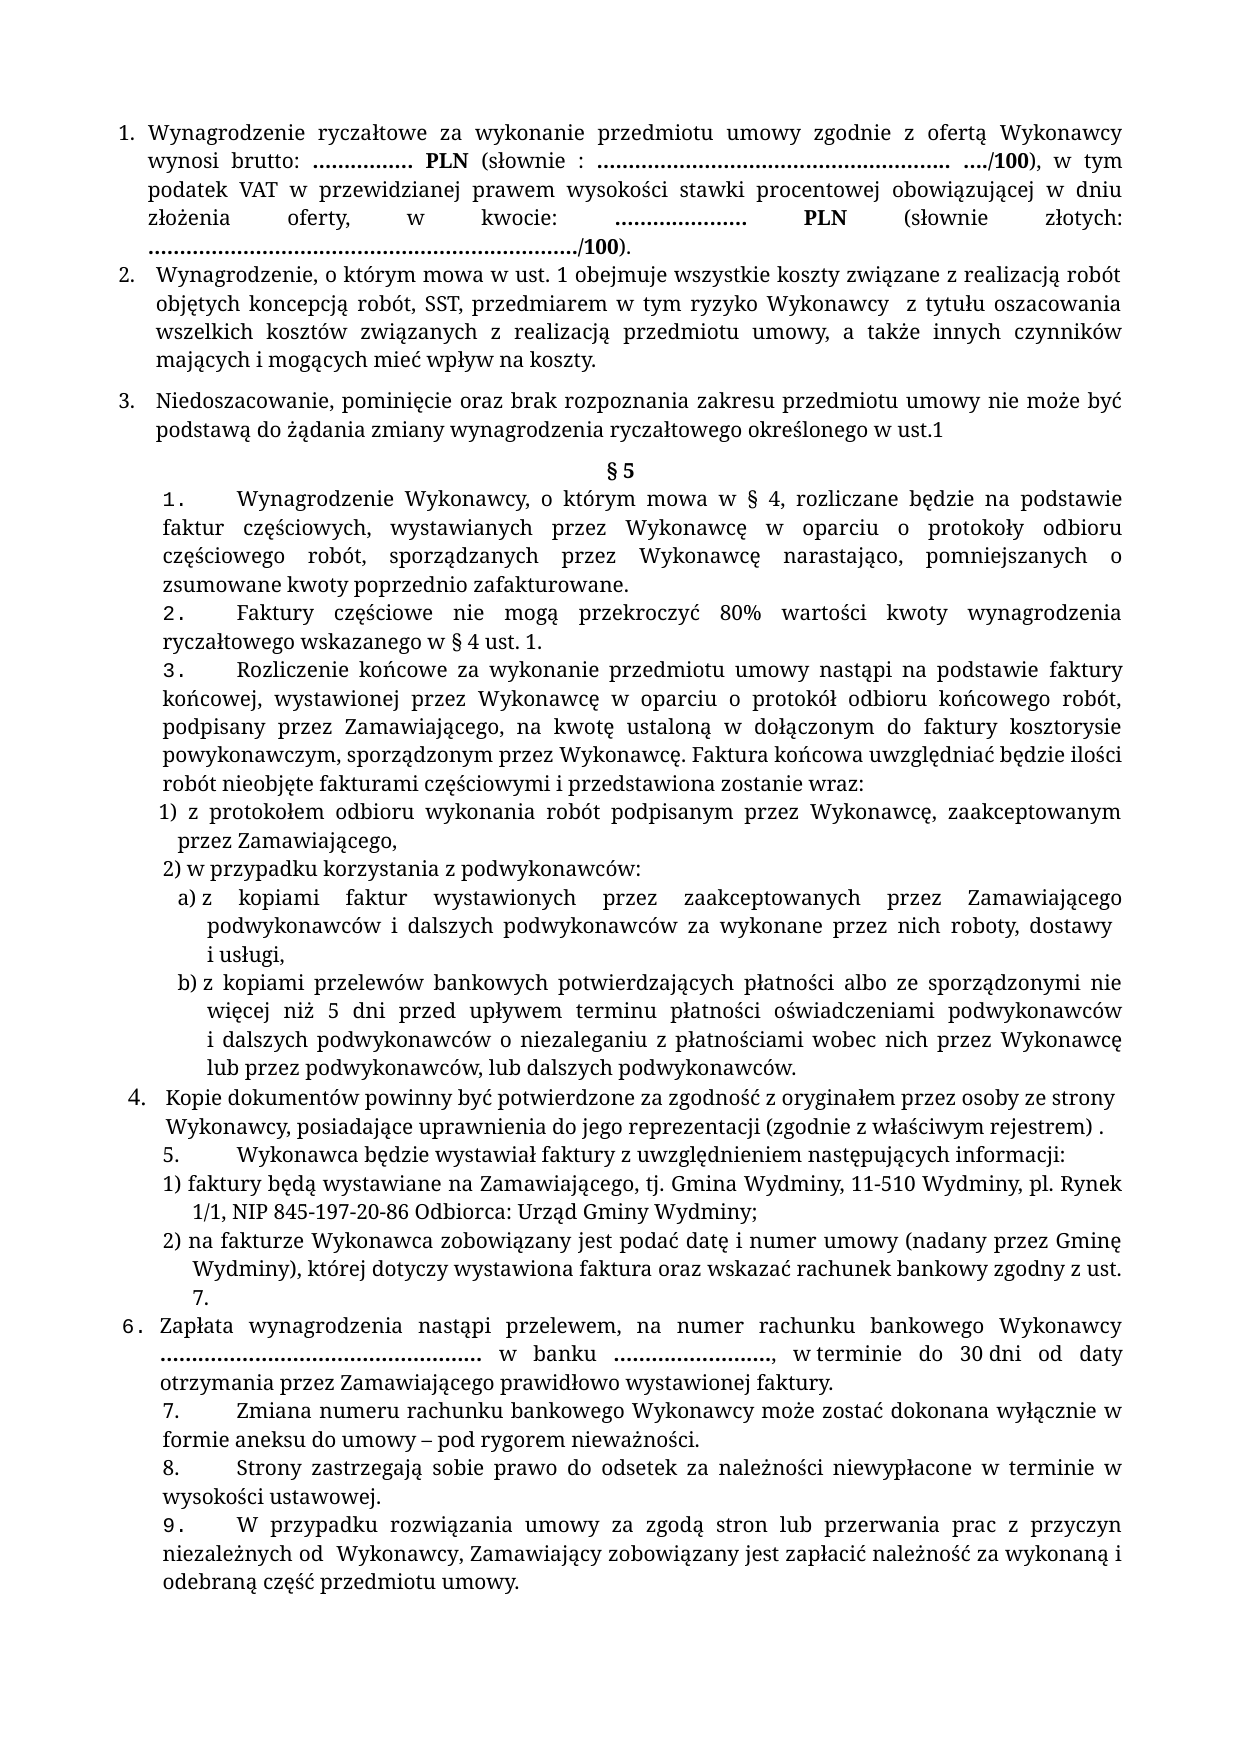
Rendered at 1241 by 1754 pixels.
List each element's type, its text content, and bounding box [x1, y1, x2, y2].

list Niedoszacowanie, pominięcie oraz brak rozpoznania zakresu przedmiotu umowy nie może być podstawą do żądania zmiany wynagrodzenia ryczałtowego określonego w ust.1 [118, 387, 1123, 443]
list Strony zastrzegają sobie prawo do odsetek za należności niewypłacone w terminie w wysokości ustawowej. [162, 1453, 1123, 1510]
text 2) na fakturze Wykonawca zobowiązany jest podać datę i numer umowy (nadany przez Gminę Wydminy), której dotyczy wystawiona faktura oraz wskazać rachunek bankowy zgodny z ust. 7. [162, 1226, 1123, 1311]
list Wykonawca będzie wystawiał faktury z uwzględnieniem następujących informacji: [162, 1140, 1123, 1169]
list Rozliczenie końcowe za wykonanie przedmiotu umowy nastąpi na podstawie faktury końcowej, wystawionej przez Wykonawcę w oparciu o protokół odbioru końcowego robót, podpisany przez Zamawiającego, na kwotę ustaloną w dołączonym do faktury kosztorysie powykonawczym, sporządzonym przez Wykonawcę. Faktura końcowa uwzględniać będzie ilości robót nieobjęte fakturami częściowymi i przedstawiona zostanie wraz: [162, 655, 1123, 797]
list Zmiana numeru rachunku bankowego Wykonawcy może zostać dokonana wyłącznie w formie aneksu do umowy – pod rygorem nieważności. [162, 1396, 1123, 1453]
text 2) w przypadku korzystania z podwykonawców: [162, 854, 1123, 883]
list Wynagrodzenie, o którym mowa w ust. 1 obejmuje wszystkie koszty związane z realizacją robót objętych koncepcją robót, SST, przedmiarem w tym ryzyko Wykonawcy z tytułu oszacowania wszelkich kosztów związanych z realizacją przedmiotu umowy, a także innych czynników mających i mogących mieć wpływ na koszty. [118, 260, 1123, 374]
text b) z kopiami przelewów bankowych potwierdzających płatności albo ze sporządzonymi nie więcej niż 5 dni przed upływem terminu płatności oświadczeniami podwykonawców i dalszych podwykonawców o niezaleganiu z płatnościami wobec nich przez Wykonawcę lub przez podwykonawców, lub dalszych podwykonawców. [177, 968, 1123, 1082]
list Wynagrodzenie ryczałtowe za wykonanie przedmiotu umowy zgodnie z ofertą Wykonawcy wynosi brutto: ……………. PLN (słownie : ……………………………………………….. …./100), w tym podatek VAT w przewidzianej prawem wysokości stawki procentowej obowiązującej w dniu złożenia oferty, w kwocie: ………………… PLN (słownie złotych: …………………………………………………………../100). [118, 118, 1123, 260]
text 1) z protokołem odbioru wykonania robót podpisanym przez Wykonawcę, zaakceptowanym przez Zamawiającego, [148, 797, 1123, 854]
text a) z kopiami faktur wystawionych przez zaakceptowanych przez Zamawiającego podwykonawców i dalszych podwykonawców za wykonane przez nich roboty, dostawy i usługi, [177, 883, 1123, 968]
list Zapłata wynagrodzenia nastąpi przelewem, na numer rachunku bankowego Wykonawcy …………………………………………… w banku ……………………., w terminie do 30 dni od daty otrzymania przez Zamawiającego prawidłowo wystawionej faktury. [122, 1311, 1123, 1396]
text § 5 [118, 456, 1123, 484]
list Kopie dokumentów powinny być potwierdzone za zgodność z oryginałem przez osoby ze strony Wykonawcy, posiadające uprawnienia do jego reprezentacji (zgodnie z właściwym rejestrem) . [128, 1082, 1123, 1140]
list W przypadku rozwiązania umowy za zgodą stron lub przerwania prac z przyczyn niezależnych od Wykonawcy, Zamawiający zobowiązany jest zapłacić należność za wykonaną i odebraną część przedmiotu umowy. [162, 1510, 1123, 1596]
text 1) faktury będą wystawiane na Zamawiającego, tj. Gmina Wydminy, 11-510 Wydminy, pl. Rynek 1/1, NIP 845-197-20-86 Odbiorca: Urząd Gminy Wydminy; [162, 1169, 1123, 1226]
list Wynagrodzenie Wykonawcy, o którym mowa w § 4, rozliczane będzie na podstawie faktur częściowych, wystawianych przez Wykonawcę w oparciu o protokoły odbioru częściowego robót, sporządzanych przez Wykonawcę narastająco, pomniejszanych o zsumowane kwoty poprzednio zafakturowane. [162, 484, 1123, 598]
list Faktury częściowe nie mogą przekroczyć 80% wartości kwoty wynagrodzenia ryczałtowego wskazanego w § 4 ust. 1. [162, 598, 1123, 655]
